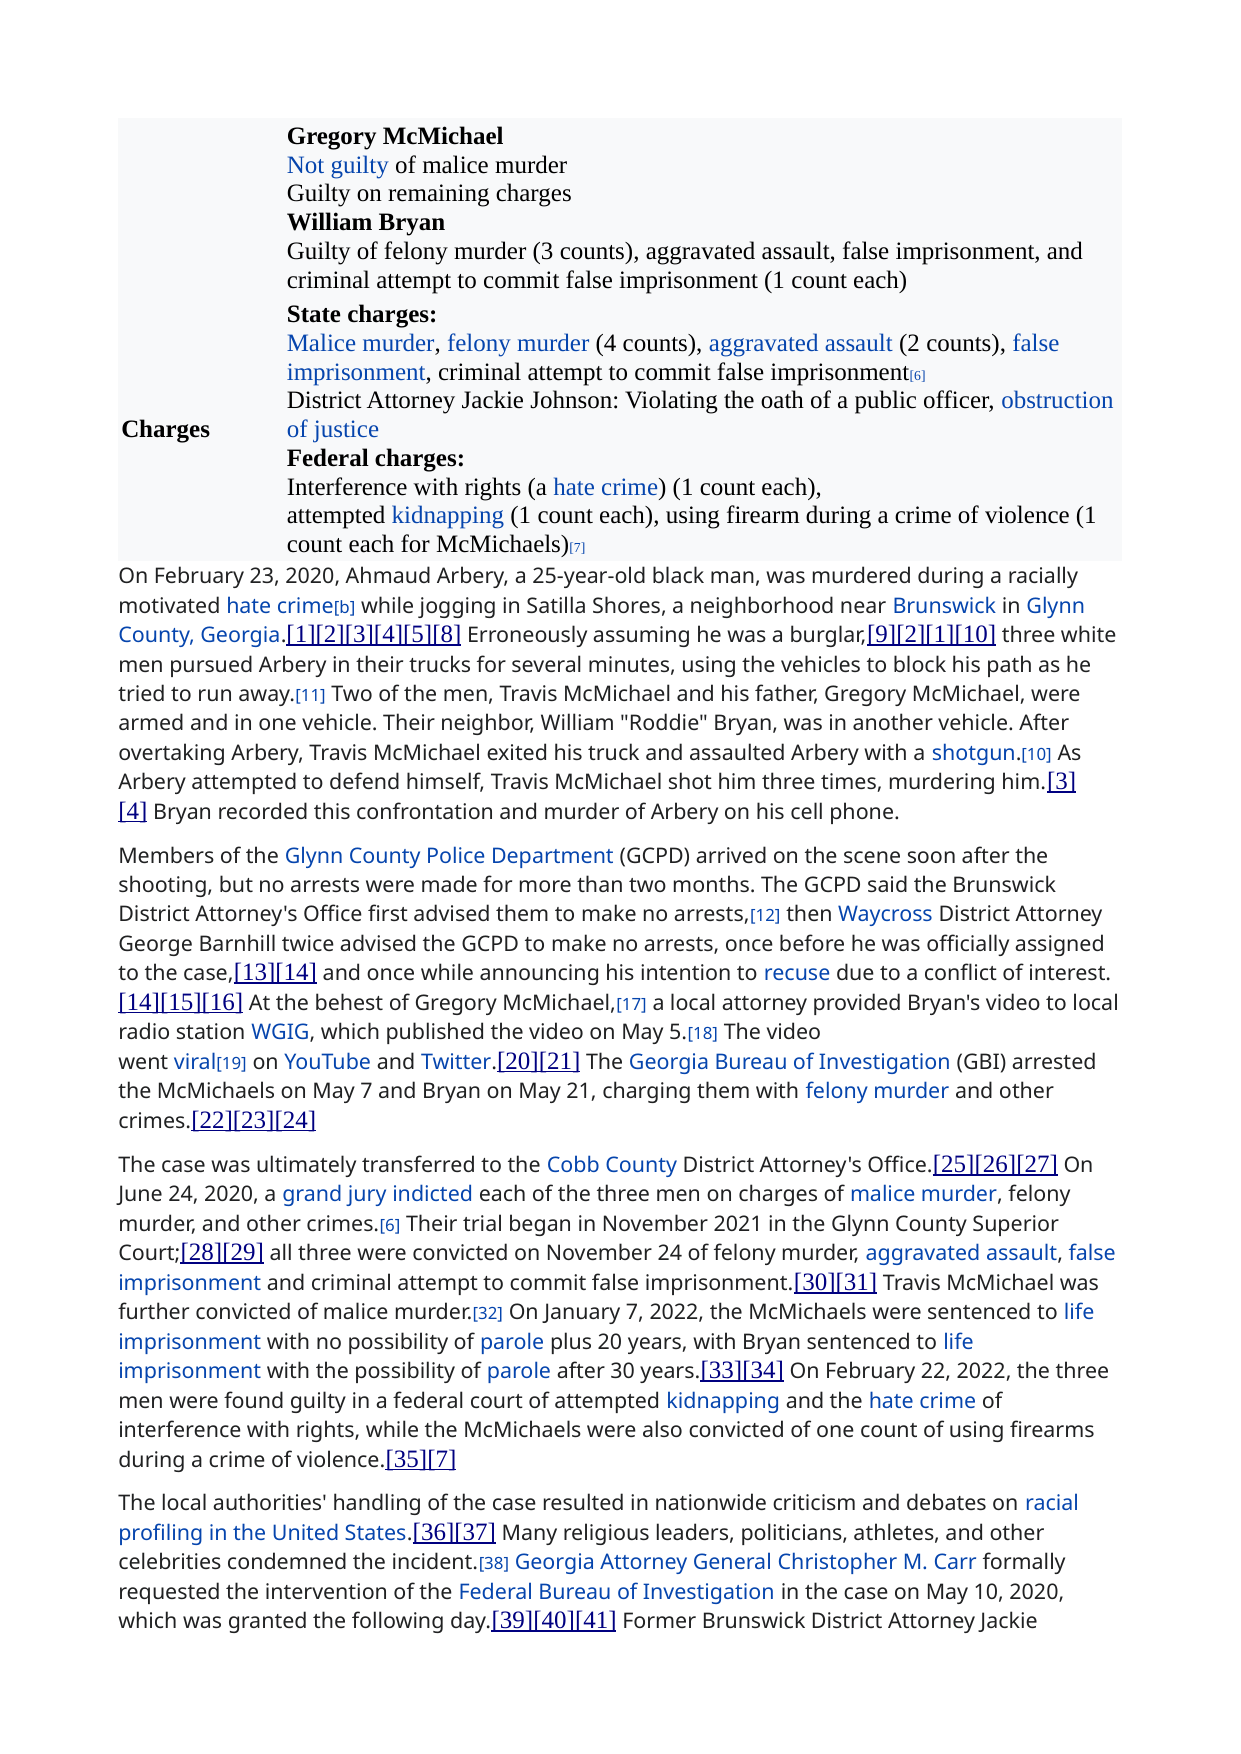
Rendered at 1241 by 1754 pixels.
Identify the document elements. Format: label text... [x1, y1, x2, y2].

text The case was ultimately transferred to the Cobb County District Attorney's Office.[25][26][27] On June 24, 2020, a grand jury indicted each of the three men on charges of malice murder, felony murder, and other crimes.[6] Their trial began in November 2021 in the Glynn County Superior Court;[28][29] all three were convicted on November 24 of felony murder, aggravated assault, false imprisonment and criminal attempt to commit false imprisonment.[30][31] Travis McMichael was further convicted of malice murder.[32] On January 7, 2022, the McMichaels were sentenced to life imprisonment with no possibility of parole plus 20 years, with Bryan sentenced to life imprisonment with the possibility of parole after 30 years.[33][34] On February 22, 2022, the three men were found guilty in a federal court of attempted kidnapping and the hate crime of interference with rights, while the McMichaels were also convicted of one count of using firearms during a crime of violence.[35][7] [118, 1149, 1122, 1473]
text Members of the Glynn County Police Department (GCPD) arrived on the scene soon after the shooting, but no arrests were made for more than two months. The GCPD said the Brunswick District Attorney's Office first advised them to make no arrests,[12] then Waycross District Attorney George Barnhill twice advised the GCPD to make no arrests, once before he was officially assigned to the case,[13][14] and once while announcing his intention to recuse due to a conflict of interest.[14][15][16] At the behest of Gregory McMichael,[17] a local attorney provided Bryan's video to local radio station WGIG, which published the video on May 5.[18] The video went viral[19] on YouTube and Twitter.[20][21] The Georgia Bureau of Investigation (GBI) arrested the McMichaels on May 7 and Bryan on May 21, charging them with felony murder and other crimes.[22][23][24] [118, 840, 1122, 1135]
text On February 23, 2020, Ahmaud Arbery, a 25-year-old black man, was murdered during a racially motivated hate crime[b] while jogging in Satilla Shores, a neighborhood near Brunswick in Glynn County, Georgia.[1][2][3][4][5][8] Erroneously assuming he was a burglar,[9][2][1][10] three white men pursued Arbery in their trucks for several minutes, using the vehicles to block his path as he tried to run away.[11] Two of the men, Travis McMichael and his father, Gregory McMichael, were armed and in one vehicle. Their neighbor, William "Roddie" Bryan, was in another vehicle. After overtaking Arbery, Travis McMichael exited his truck and assaulted Arbery with a shotgun.[10] As Arbery attempted to defend himself, Travis McMichael shot him three times, murdering him.[3][4] Bryan recorded this confrontation and murder of Arbery on his cell phone. [118, 561, 1122, 826]
text The local authorities' handling of the case resulted in nationwide criticism and debates on racial profiling in the United States.[36][37] Many religious leaders, politicians, athletes, and other celebrities condemned the incident.[38] Georgia Attorney General Christopher M. Carr formally requested the intervention of the Federal Bureau of Investigation in the case on May 10, 2020, which was granted the following day.[39][40][41] Former Brunswick District Attorney Jackie [118, 1488, 1122, 1635]
table_cell Gregory McMichael Not guilty of malice murder Guilty on remaining charges William Bryan Guilty of felony murder (3 counts), aggravated assault, false imprisonment, and criminal attempt to commit false imprisonment (1 count each) [284, 118, 1122, 296]
table_cell State charges: Malice murder, felony murder (4 counts), aggravated assault (2 counts), false imprisonment, criminal attempt to commit false imprisonment[6] District Attorney Jackie Johnson: Violating the oath of a public officer, obstruction of justice Federal charges: Interference with rights (a hate crime) (1 count each), attempted kidnapping (1 count each), using firearm during a crime of violence (1 count each for McMichaels)[7] [284, 296, 1122, 561]
table_cell [118, 118, 284, 296]
table_cell Charges [118, 296, 284, 561]
